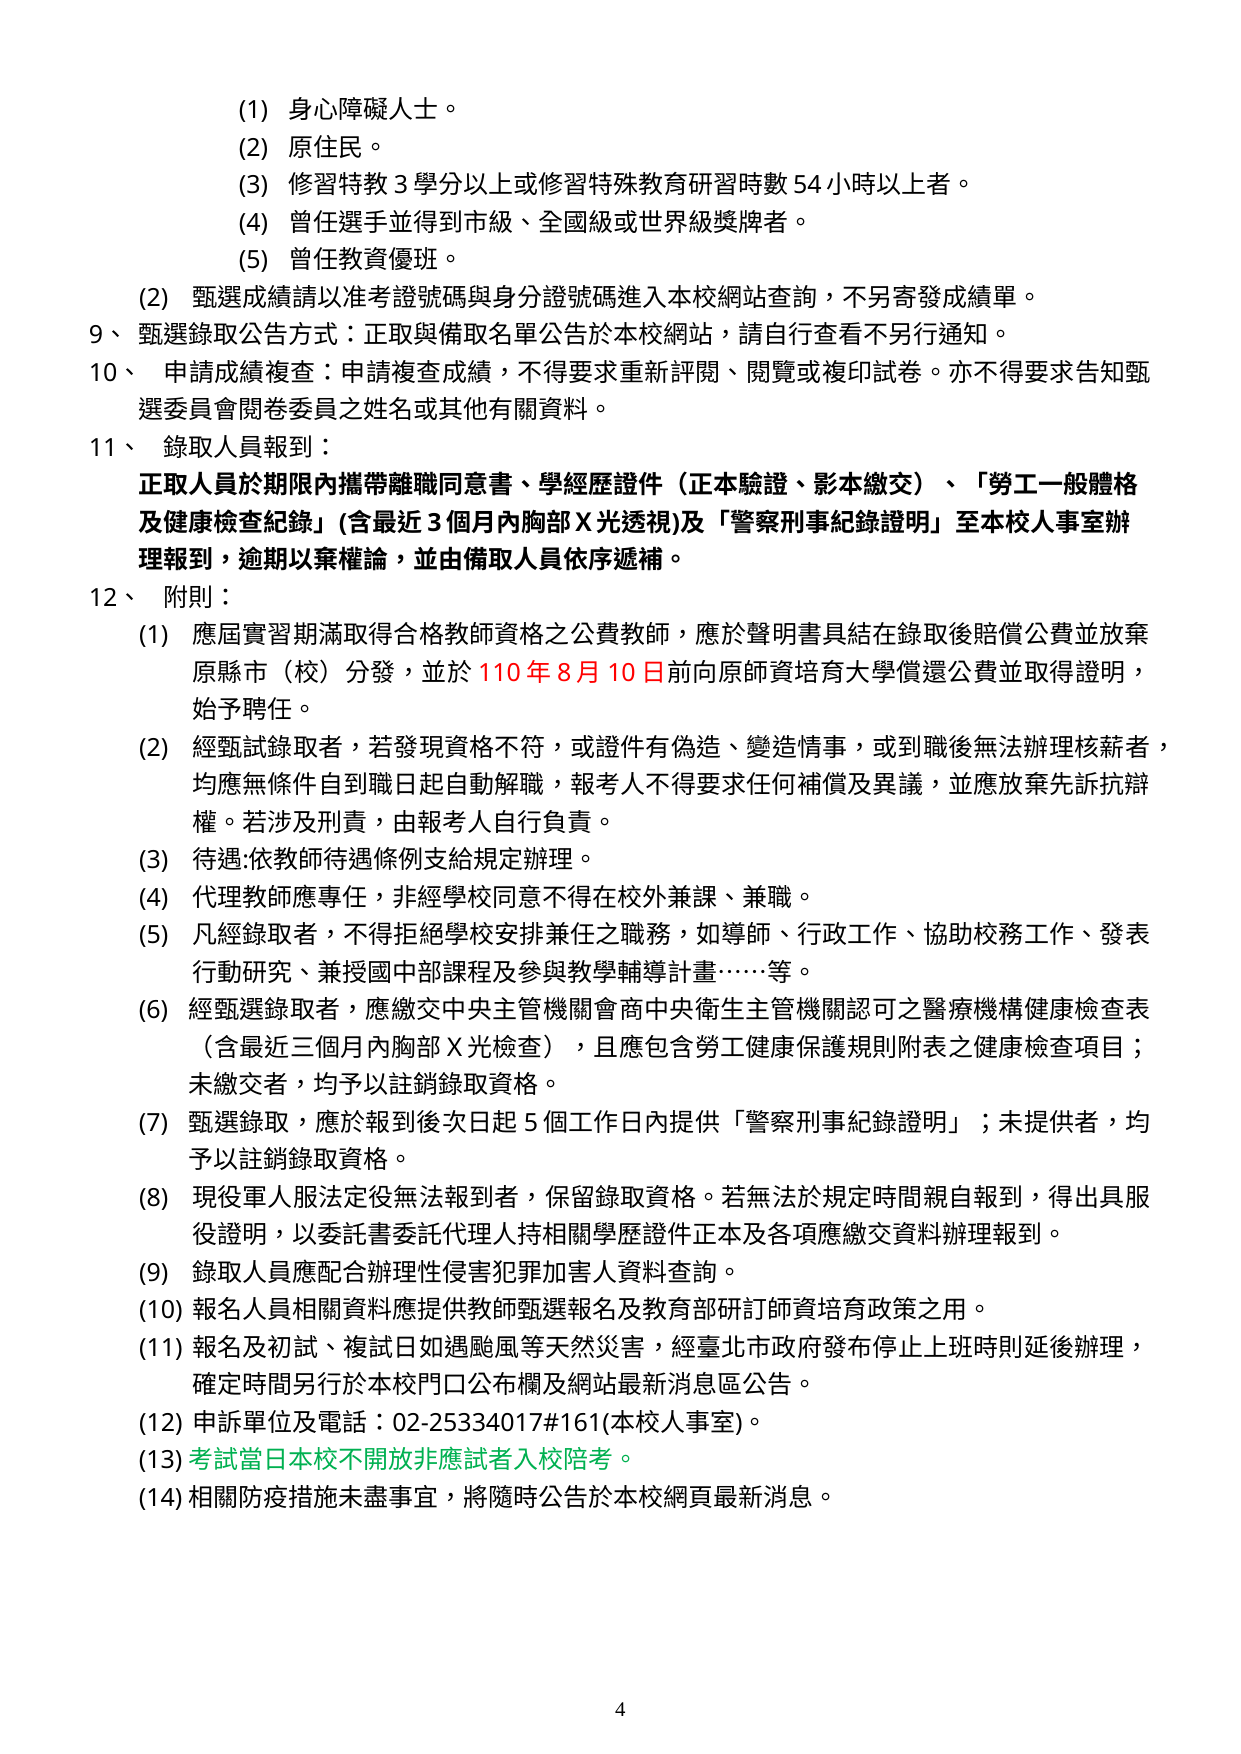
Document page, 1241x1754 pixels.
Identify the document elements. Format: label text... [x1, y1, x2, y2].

list 報名及初試、複試日如遇颱風等天然災害，經臺北市政府發布停止上班時則延後辦理，確定時間另行於本校門口公布欄及網站最新消息區公告。 [139, 1326, 1152, 1401]
list 錄取人員報到： 正取人員於期限內攜帶離職同意書、學經歷證件（正本驗證、影本繳交）、「勞工一般體格及健康檢查紀錄」(含最近3個月內胸部Ｘ光透視)及「警察刑事紀錄證明」至本校人事室辦理報到，逾期以棄權論，並由備取人員依序遞補。 [89, 426, 1152, 576]
list 報名人員相關資料應提供教師甄選報名及教育部研訂師資培育政策之用。 [139, 1289, 1152, 1326]
list 曾任教資優班。 [239, 239, 1152, 276]
list 經甄試錄取者，若發現資格不符，或證件有偽造、變造情事，或到職後無法辦理核薪者，均應無條件自到職日起自動解職，報考人不得要求任何補償及異議，並應放棄先訴抗辯權。若涉及刑責，由報考人自行負責。 [139, 726, 1152, 839]
list 甄選錄取公告方式：正取與備取名單公告於本校網站，請自行查看不另行通知。 [89, 314, 1152, 351]
list 現役軍人服法定役無法報到者，保留錄取資格。若無法於規定時間親自報到，得出具服役證明，以委託書委託代理人持相關學歷證件正本及各項應繳交資料辦理報到。 [139, 1176, 1152, 1251]
list 申請成績複查：申請複查成績，不得要求重新評閱、閱覽或複印試卷。亦不得要求告知甄選委員會閱卷委員之姓名或其他有關資料。 [89, 351, 1152, 426]
list 錄取人員應配合辦理性侵害犯罪加害人資料查詢。 [139, 1251, 1152, 1289]
list 身心障礙人士。 [239, 89, 1152, 126]
list 曾任選手並得到市級、全國級或世界級獎牌者。 [239, 201, 1152, 239]
list 原住民。 [239, 126, 1152, 164]
list 修習特教3學分以上或修習特殊教育研習時數54小時以上者。 [239, 164, 1152, 201]
list 凡經錄取者，不得拒絕學校安排兼任之職務，如導師、行政工作、協助校務工作、發表行動研究、兼授國中部課程及參與教學輔導計畫……等。 [139, 914, 1152, 989]
list 待遇:依教師待遇條例支給規定辦理。 [139, 839, 1152, 876]
list 應屆實習期滿取得合格教師資格之公費教師，應於聲明書具結在錄取後賠償公費並放棄原縣市（校）分發，並於110年8月10日前向原師資培育大學償還公費並取得證明，始予聘任。 [139, 614, 1152, 726]
list 代理教師應專任，非經學校同意不得在校外兼課、兼職。 [139, 876, 1152, 914]
list 相關防疫措施未盡事宜，將隨時公告於本校網頁最新消息。 [139, 1476, 1152, 1514]
list 考試當日本校不開放非應試者入校陪考。 [139, 1439, 1152, 1476]
list 甄選成績請以准考證號碼與身分證號碼進入本校網站查詢，不另寄發成績單。 [139, 276, 1152, 314]
list 甄選錄取，應於報到後次日起5個工作日內提供「警察刑事紀錄證明」；未提供者，均予以註銷錄取資格。 [139, 1101, 1152, 1176]
list 經甄選錄取者，應繳交中央主管機關會商中央衛生主管機關認可之醫療機構健康檢查表（含最近三個月內胸部Ｘ光檢查），且應包含勞工健康保護規則附表之健康檢查項目；未繳交者，均予以註銷錄取資格。 [139, 989, 1152, 1101]
list 附則： [89, 576, 1152, 614]
list 申訴單位及電話：02-25334017#161(本校人事室)。 [139, 1401, 1152, 1439]
